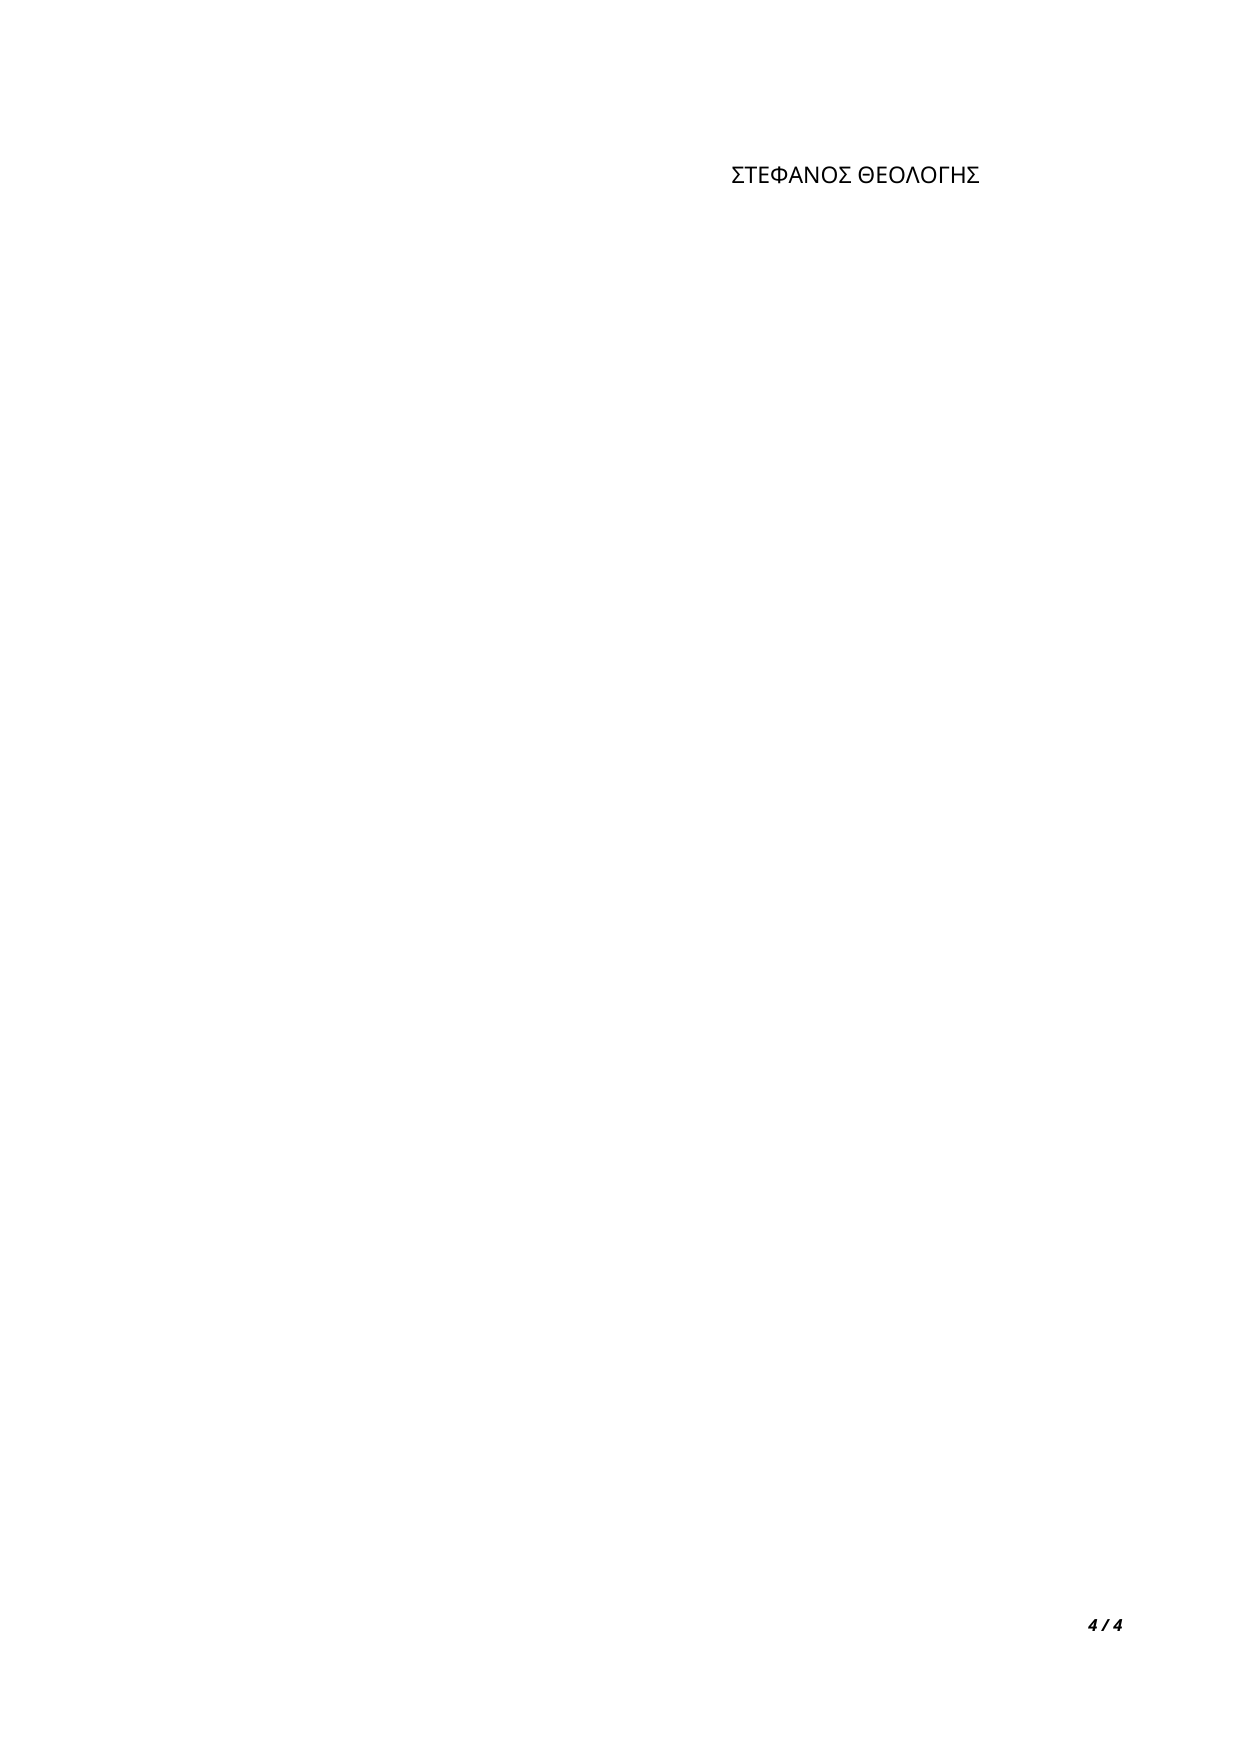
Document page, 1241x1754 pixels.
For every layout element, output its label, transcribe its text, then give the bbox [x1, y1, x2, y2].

table_cell [118, 154, 573, 196]
table_cell ΣΤΕΦΑΝΟΣ ΘΕΟΛΟΓΗΣ [585, 154, 1120, 196]
table_cell [573, 154, 585, 196]
